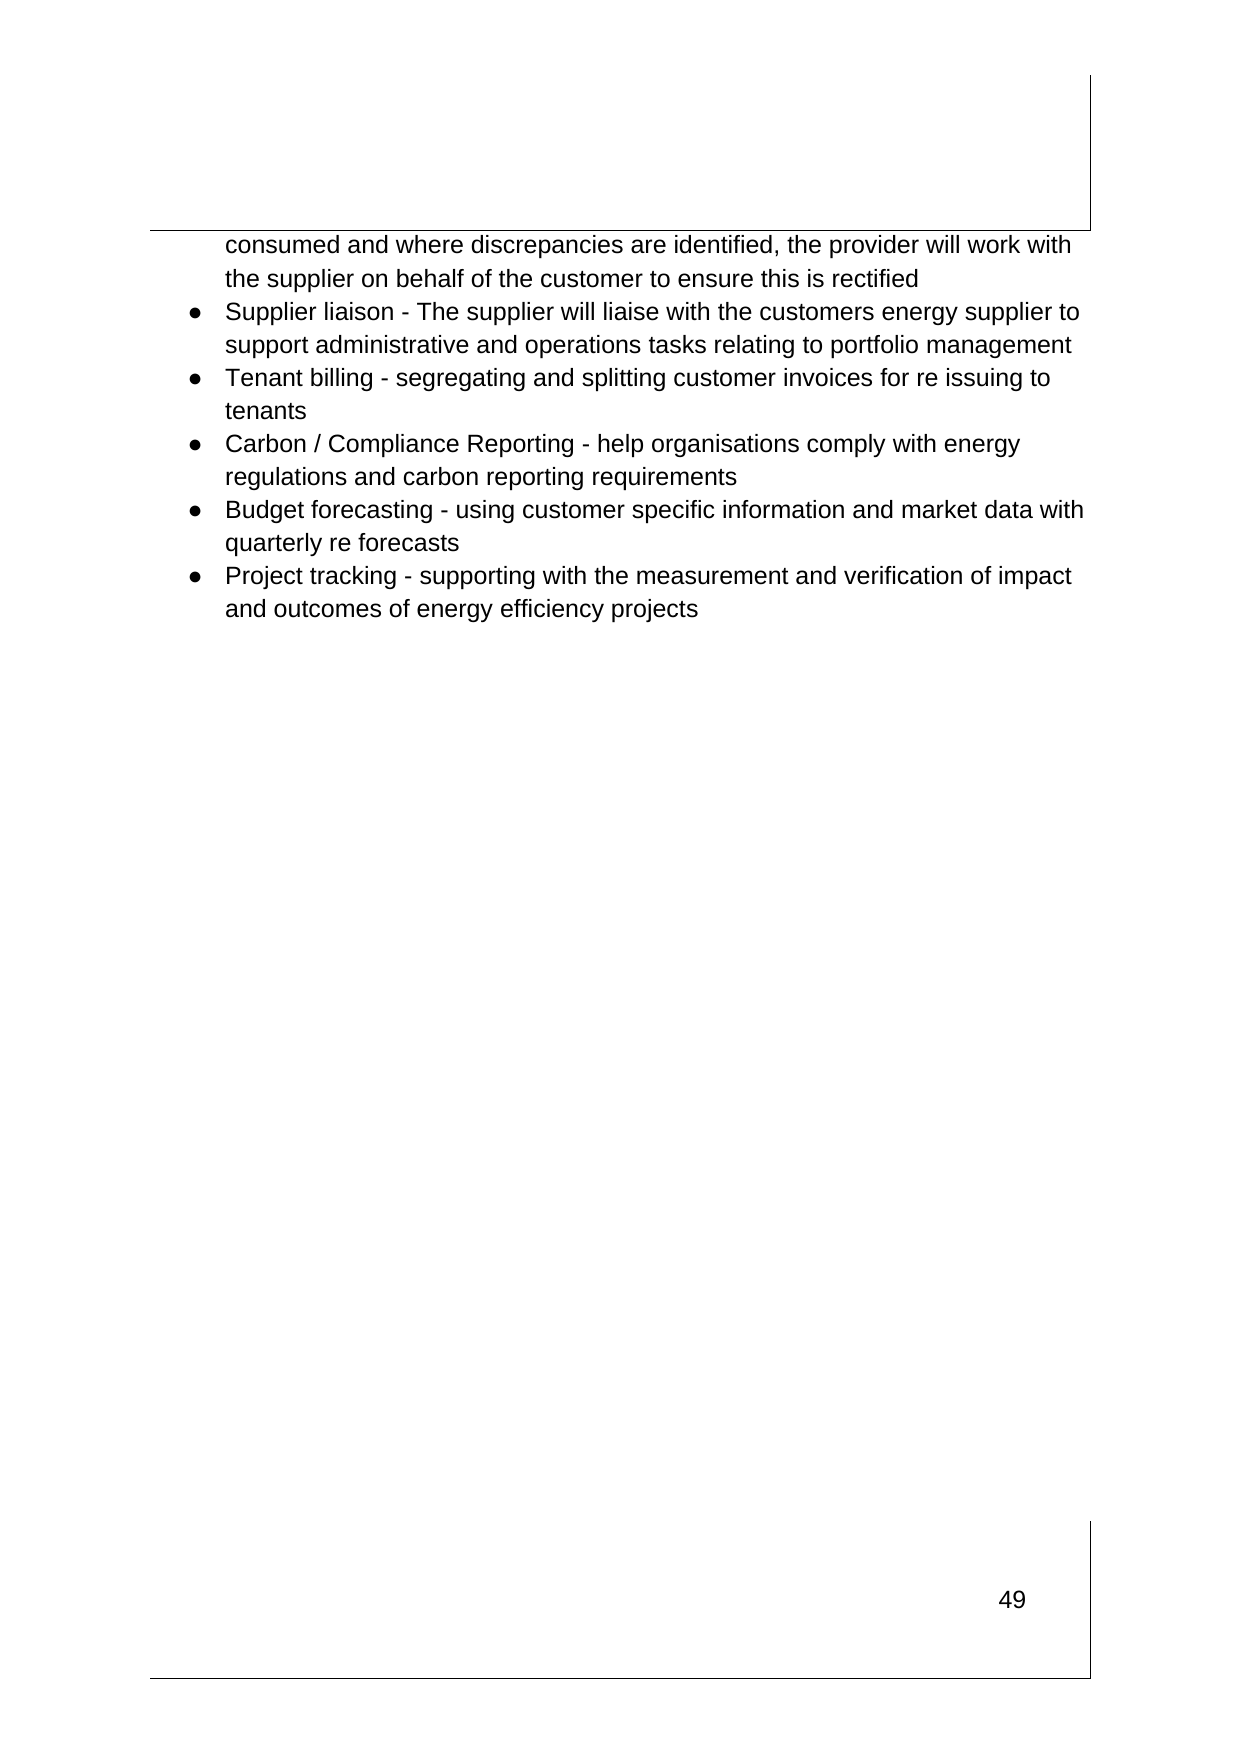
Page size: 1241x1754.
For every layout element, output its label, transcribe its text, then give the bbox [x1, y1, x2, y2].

list Project tracking - supporting with the measurement and verification of impact and outcomes of energy efficiency projects [187, 561, 1091, 622]
list Tenant billing - segregating and splitting customer invoices for re issuing to tenants [187, 363, 1091, 424]
list Carbon / Compliance Reporting - help organisations comply with energy regulations and carbon reporting requirements [187, 429, 1091, 490]
list consumed and where discrepancies are identified, the provider will work with the supplier on behalf of the customer to ensure this is rectified [187, 231, 1091, 292]
list Budget forecasting - using customer specific information and market data with quarterly re forecasts [187, 495, 1091, 556]
list Supplier liaison - The supplier will liaise with the customers energy supplier to support administrative and operations tasks relating to portfolio management [187, 297, 1091, 358]
